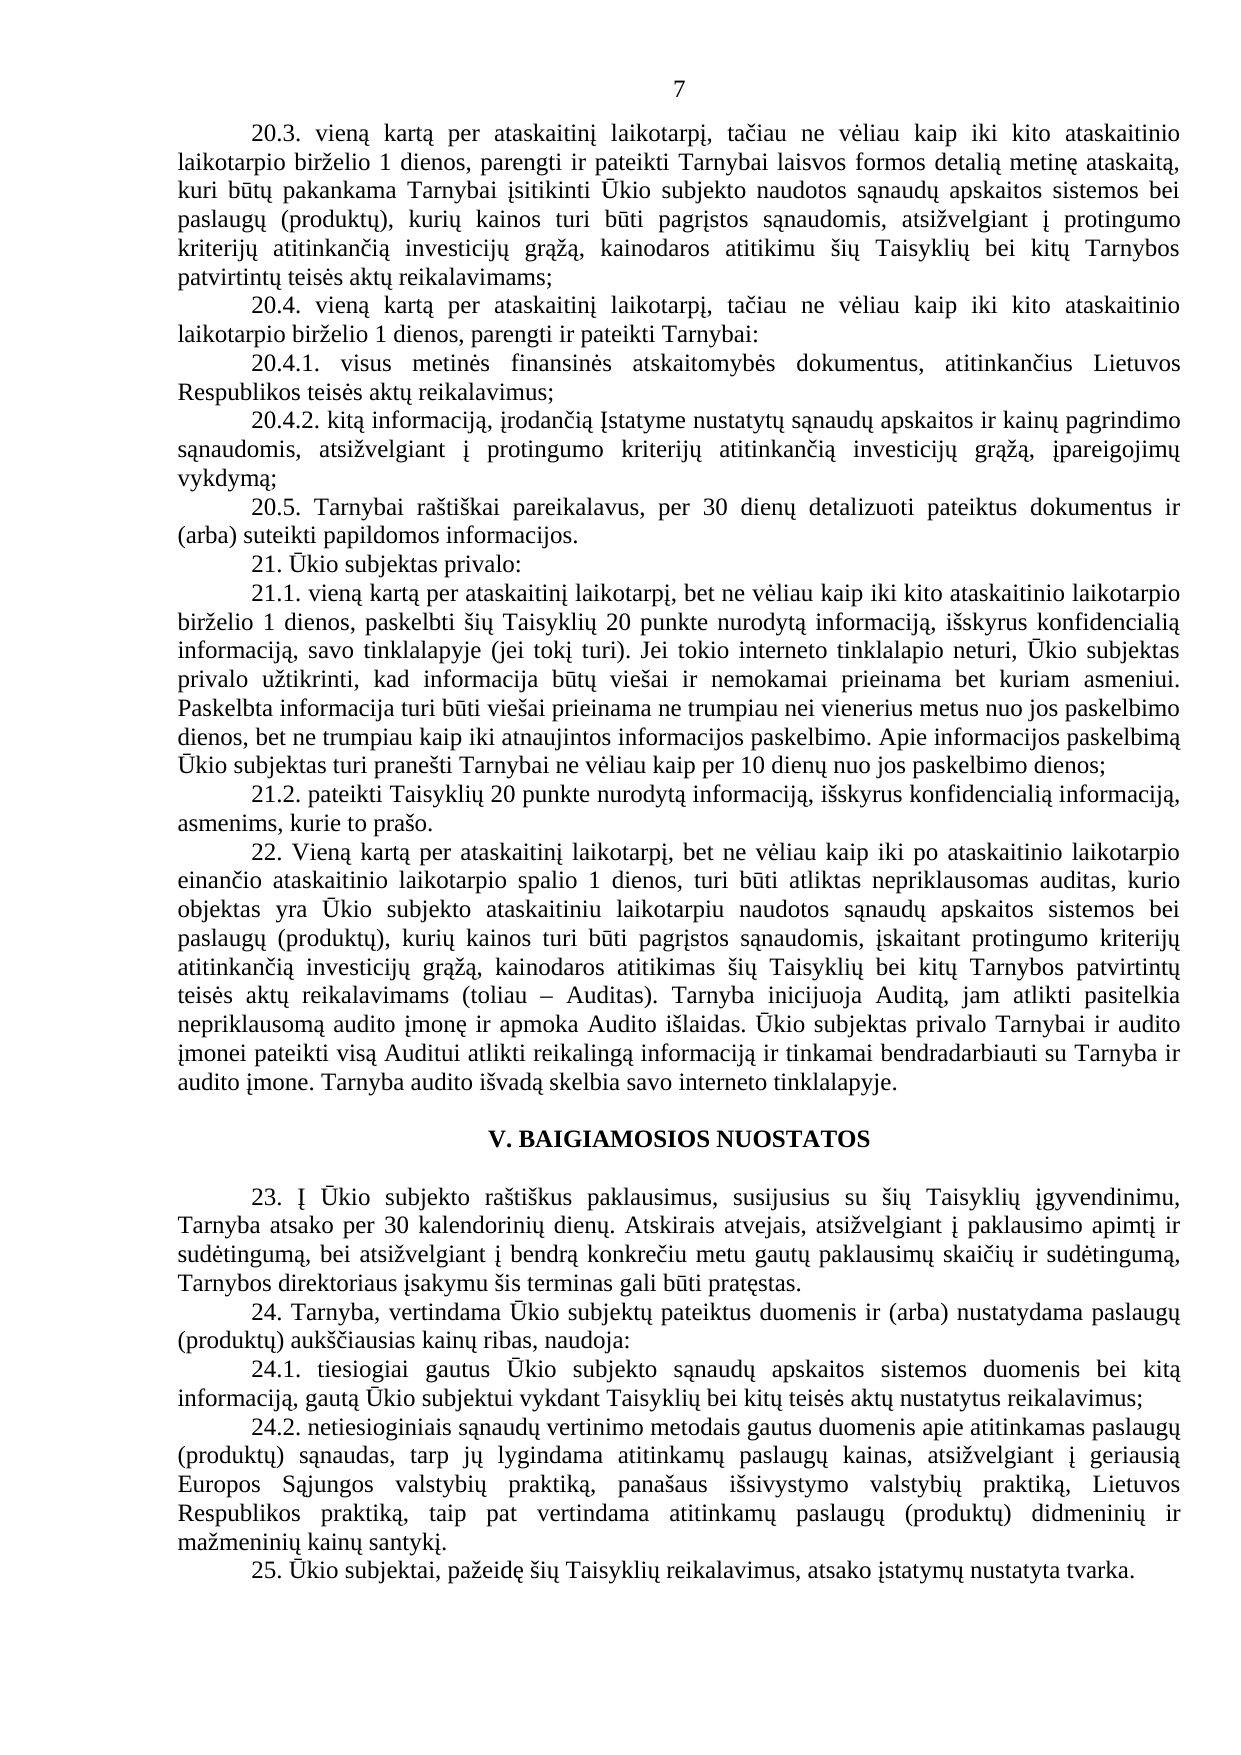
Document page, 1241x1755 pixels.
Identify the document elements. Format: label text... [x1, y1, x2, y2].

text 20.4. vieną kartą per ataskaitinį laikotarpį, tačiau ne vėliau kaip iki kito ataskaitinio laikotarpio birželio 1 dienos, parengti ir pateikti Tarnybai: [177, 291, 1181, 348]
text V. BAIGIAMOSIOS NUOSTATOS [177, 1124, 1181, 1153]
text 20.4.2. kitą informaciją, įrodančią Įstatyme nustatytų sąnaudų apskaitos ir kainų pagrindimo sąnaudomis, atsižvelgiant į protingumo kriterijų atitinkančią investicijų grąžą, įpareigojimų vykdymą; [177, 406, 1181, 492]
text 21.2. pateikti Taisyklių 20 punkte nurodytą informaciją, išskyrus konfidencialią informaciją, asmenims, kurie to prašo. [177, 779, 1181, 837]
text 22. Vieną kartą per ataskaitinį laikotarpį, bet ne vėliau kaip iki po ataskaitinio laikotarpio einančio ataskaitinio laikotarpio spalio 1 dienos, turi būti atliktas nepriklausomas auditas, kurio objektas yra Ūkio subjekto ataskaitiniu laikotarpiu naudotos sąnaudų apskaitos sistemos bei paslaugų (produktų), kurių kainos turi būti pagrįstos sąnaudomis, įskaitant protingumo kriterijų atitinkančią investicijų grąžą, kainodaros atitikimas šių Taisyklių bei kitų Tarnybos patvirtintų teisės aktų reikalavimams (toliau – Auditas). Tarnyba inicijuoja Auditą, jam atlikti pasitelkia nepriklausomą audito įmonę ir apmoka Audito išlaidas. Ūkio subjektas privalo Tarnybai ir audito įmonei pateikti visą Auditui atlikti reikalingą informaciją ir tinkamai bendradarbiauti su Tarnyba ir audito įmone. Tarnyba audito išvadą skelbia savo interneto tinklalapyje. [177, 837, 1181, 1096]
text 20.4.1. visus metinės finansinės atskaitomybės dokumentus, atitinkančius Lietuvos Respublikos teisės aktų reikalavimus; [177, 348, 1181, 406]
text 20.5. Tarnybai raštiškai pareikalavus, per 30 dienų detalizuoti pateiktus dokumentus ir (arba) suteikti papildomos informacijos. [177, 492, 1181, 549]
text 24.1. tiesiogiai gautus Ūkio subjekto sąnaudų apskaitos sistemos duomenis bei kitą informaciją, gautą Ūkio subjektui vykdant Taisyklių bei kitų teisės aktų nustatytus reikalavimus; [177, 1354, 1181, 1412]
text 20.3. vieną kartą per ataskaitinį laikotarpį, tačiau ne vėliau kaip iki kito ataskaitinio laikotarpio birželio 1 dienos, parengti ir pateikti Tarnybai laisvos formos detalią metinę ataskaitą, kuri būtų pakankama Tarnybai įsitikinti Ūkio subjekto naudotos sąnaudų apskaitos sistemos bei paslaugų (produktų), kurių kainos turi būti pagrįstos sąnaudomis, atsižvelgiant į protingumo kriterijų atitinkančią investicijų grąžą, kainodaros atitikimu šių Taisyklių bei kitų Tarnybos patvirtintų teisės aktų reikalavimams; [177, 118, 1181, 291]
text 24. Tarnyba, vertindama Ūkio subjektų pateiktus duomenis ir (arba) nustatydama paslaugų (produktų) aukščiausias kainų ribas, naudoja: [177, 1297, 1181, 1354]
text 23. Į Ūkio subjekto raštiškus paklausimus, susijusius su šių Taisyklių įgyvendinimu, Tarnyba atsako per 30 kalendorinių dienų. Atskirais atvejais, atsižvelgiant į paklausimo apimtį ir sudėtingumą, bei atsižvelgiant į bendrą konkrečiu metu gautų paklausimų skaičių ir sudėtingumą, Tarnybos direktoriaus įsakymu šis terminas gali būti pratęstas. [177, 1182, 1181, 1297]
text 25. Ūkio subjektai, pažeidę šių Taisyklių reikalavimus, atsako įstatymų nustatyta tvarka. [177, 1556, 1181, 1584]
text 24.2. netiesioginiais sąnaudų vertinimo metodais gautus duomenis apie atitinkamas paslaugų (produktų) sąnaudas, tarp jų lygindama atitinkamų paslaugų kainas, atsižvelgiant į geriausią Europos Sąjungos valstybių praktiką, panašaus išsivystymo valstybių praktiką, Lietuvos Respublikos praktiką, taip pat vertindama atitinkamų paslaugų (produktų) didmeninių ir mažmeninių kainų santykį. [177, 1412, 1181, 1556]
text 21. Ūkio subjektas privalo: [177, 549, 1181, 578]
text 21.1. vieną kartą per ataskaitinį laikotarpį, bet ne vėliau kaip iki kito ataskaitinio laikotarpio birželio 1 dienos, paskelbti šių Taisyklių 20 punkte nurodytą informaciją, išskyrus konfidencialią informaciją, savo tinklalapyje (jei tokį turi). Jei tokio interneto tinklalapio neturi, Ūkio subjektas privalo užtikrinti, kad informacija būtų viešai ir nemokamai prieinama bet kuriam asmeniui. Paskelbta informacija turi būti viešai prieinama ne trumpiau nei vienerius metus nuo jos paskelbimo dienos, bet ne trumpiau kaip iki atnaujintos informacijos paskelbimo. Apie informacijos paskelbimą Ūkio subjektas turi pranešti Tarnybai ne vėliau kaip per 10 dienų nuo jos paskelbimo dienos; [177, 578, 1181, 779]
